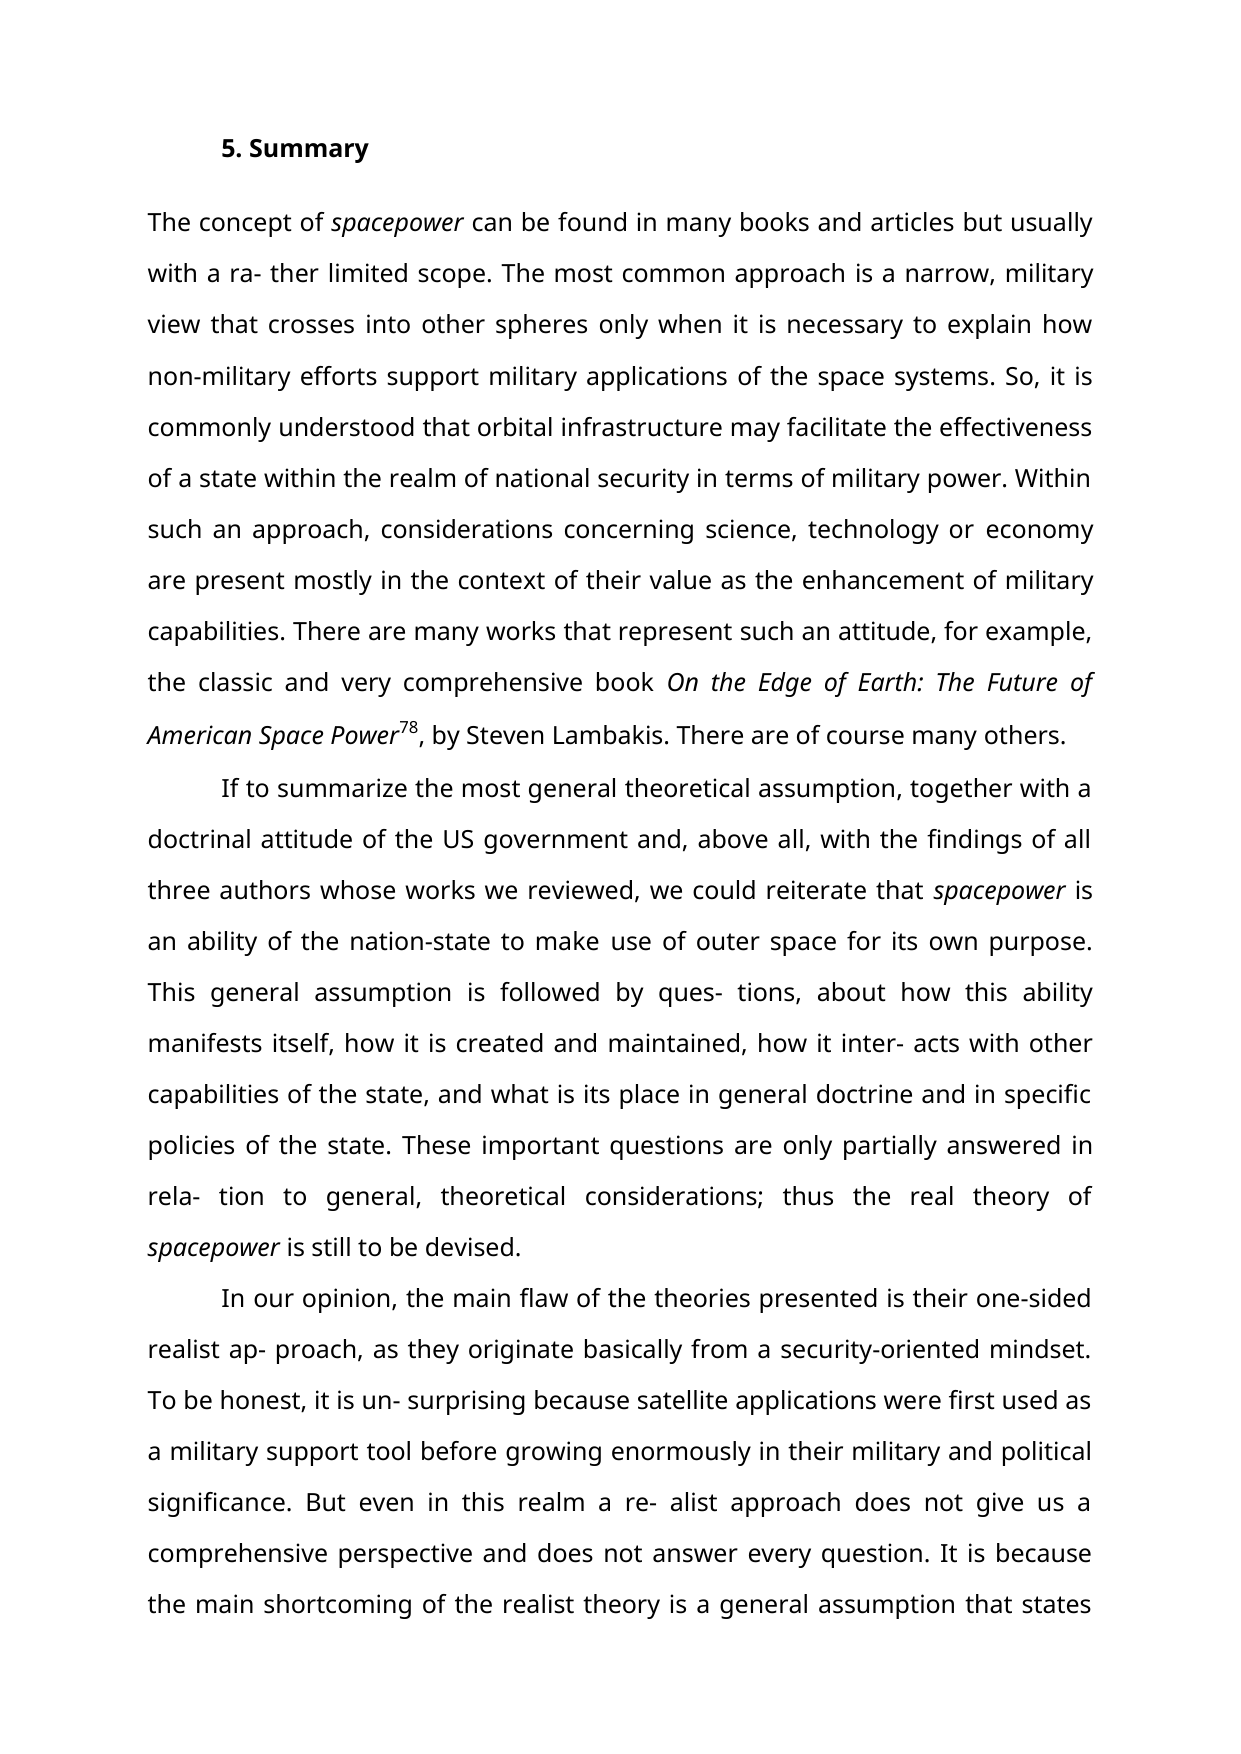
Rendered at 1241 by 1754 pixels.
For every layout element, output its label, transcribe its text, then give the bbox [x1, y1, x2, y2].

text In our opinion, the main flaw of the theories presented is their one-sided realist ap- proach, as they originate basically from a security-oriented mindset. To be honest, it is un- surprising because satellite applications were first used as a military support tool before growing enormously in their military and political significance. But even in this realm a re- alist approach does not give us a comprehensive perspective and does not answer every question. It is because the main shortcoming of the realist theory is a general assumption that states [147, 1281, 1093, 1621]
text If to summarize the most general theoretical assumption, together with a doctrinal attitude of the US government and, above all, with the findings of all three authors whose works we reviewed, we could reiterate that spacepower is an ability of the nation-state to make use of outer space for its own purpose. This general assumption is followed by ques- tions, about how this ability manifests itself, how it is created and maintained, how it inter- acts with other capabilities of the state, and what is its place in general doctrine and in specific policies of the state. These important questions are only partially answered in rela- tion to general, theoretical considerations; thus the real theory of spacepower is still to be devised. [147, 770, 1093, 1264]
subtitle 5. Summary [221, 131, 1105, 165]
text The concept of spacepower can be found in many books and articles but usually with a ra- ther limited scope. The most common approach is a narrow, military view that crosses into other spheres only when it is necessary to explain how non-military efforts support military applications of the space systems. So, it is commonly understood that orbital infrastructure may facilitate the effectiveness of a state within the realm of national security in terms of military power. Within such an approach, considerations concerning science, technology or economy are present mostly in the context of their value as the enhancement of military capabilities. There are many works that represent such an attitude, for example, the classic and very comprehensive book On the Edge of Earth: The Future of American Space Power78, by Steven Lambakis. There are of course many others. [147, 205, 1093, 752]
